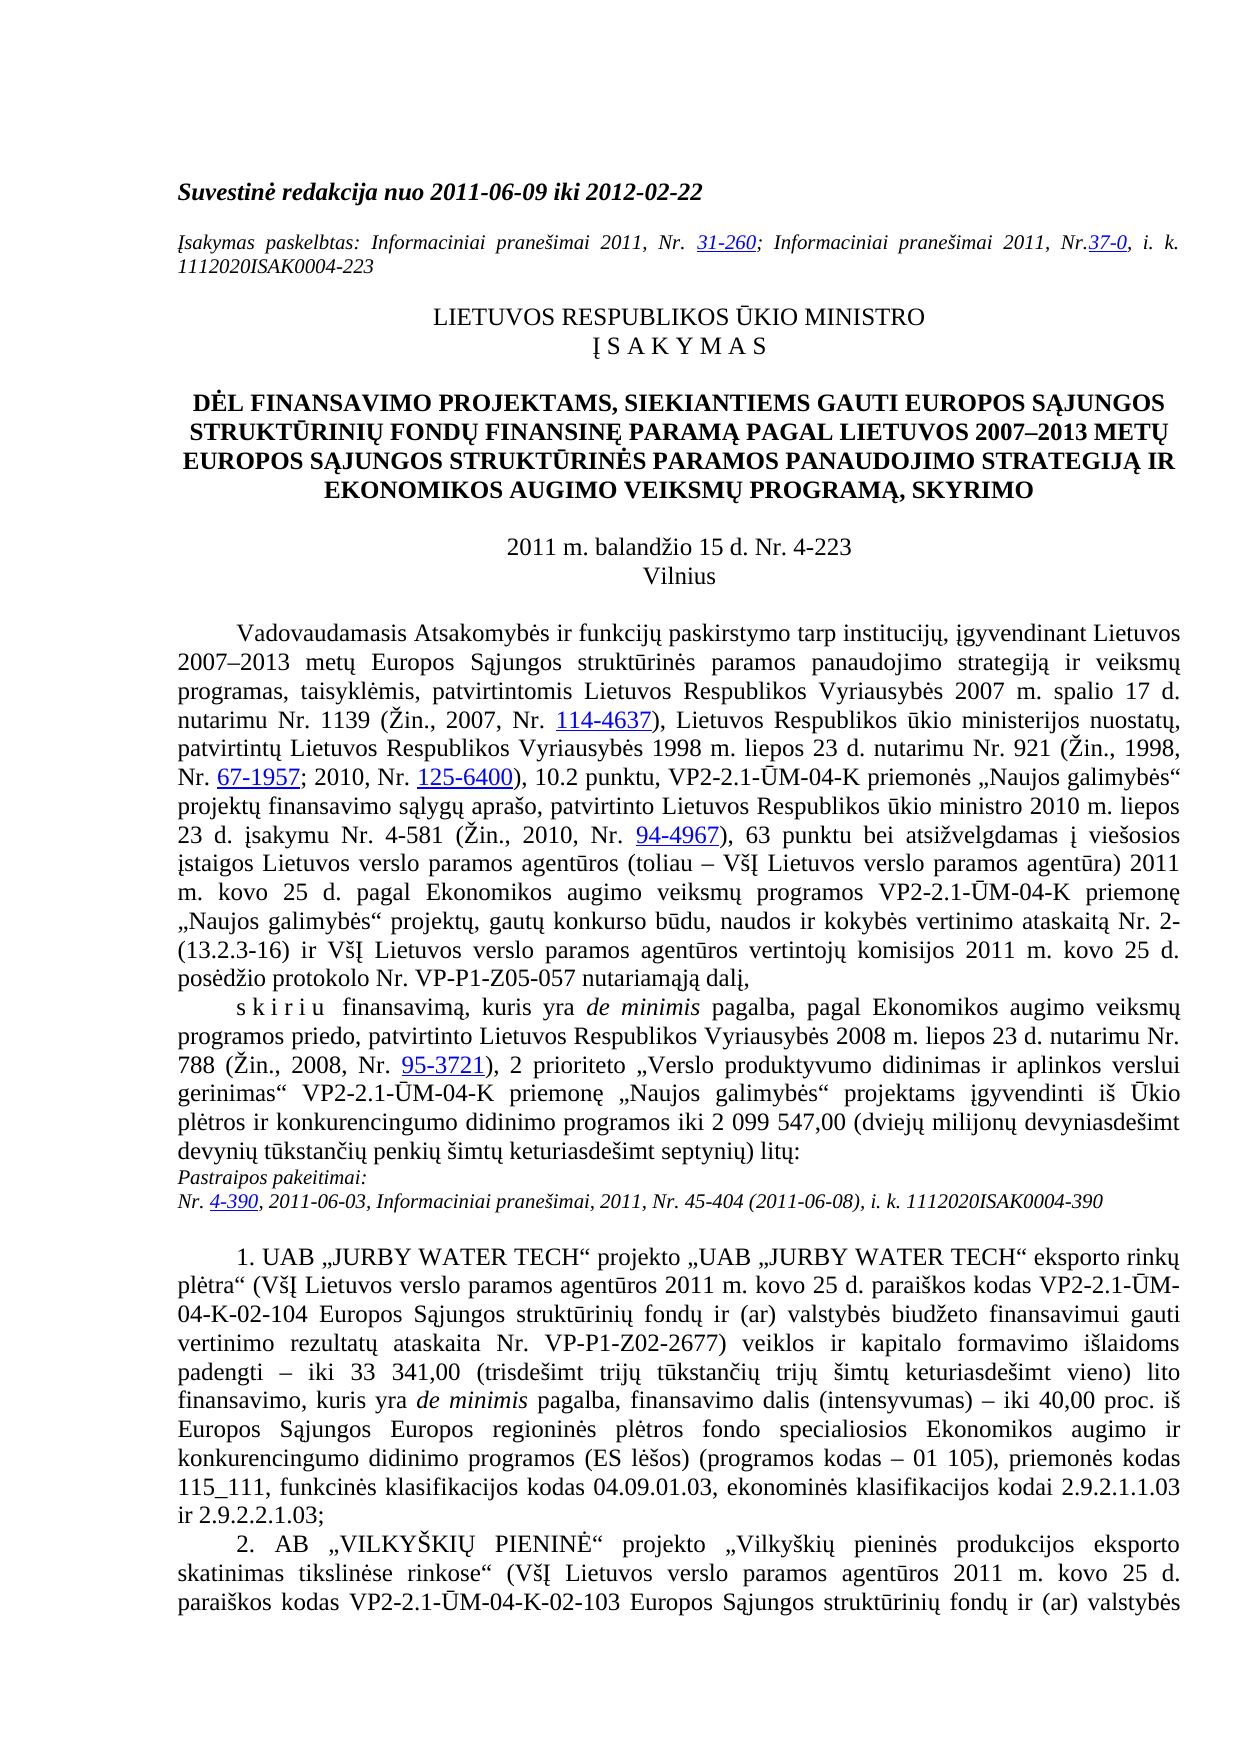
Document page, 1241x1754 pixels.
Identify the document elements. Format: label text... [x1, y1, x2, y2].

text LIETUVOS RESPUBLIKOS ŪKIO MINISTRO [177, 302, 1181, 331]
text Suvestinė redakcija nuo 2011-06-09 iki 2012-02-22 [177, 177, 1181, 206]
text 1. UAB „JURBY WATER TECH“ projekto „UAB „JURBY WATER TECH“ eksporto rinkų plėtra“ (VšĮ Lietuvos verslo paramos agentūros 2011 m. kovo 25 d. paraiškos kodas VP2-2.1-ŪM-04-K-02-104 Europos Sąjungos struktūrinių fondų ir (ar) valstybės biudžeto finansavimui gauti vertinimo rezultatų ataskaita Nr. VP-P1-Z02-2677) veiklos ir kapitalo formavimo išlaidoms padengti – iki 33 341,00 (trisdešimt trijų tūkstančių trijų šimtų keturiasdešimt vieno) lito finansavimo, kuris yra de minimis pagalba, finansavimo dalis (intensyvumas) – iki 40,00 proc. iš Europos Sąjungos Europos regioninės plėtros fondo specialiosios Ekonomikos augimo ir konkurencingumo didinimo programos (ES lėšos) (programos kodas – 01 105), priemonės kodas 115_111, funkcinės klasifikacijos kodas 04.09.01.03, ekonominės klasifikacijos kodai 2.9.2.1.1.03 ir 2.9.2.2.1.03; [177, 1242, 1181, 1529]
text Pastraipos pakeitimai: [177, 1165, 1181, 1189]
text 2011 m. balandžio 15 d. Nr. 4-223 [177, 532, 1181, 561]
text Nr. 4-390, 2011-06-03, Informaciniai pranešimai, 2011, Nr. 45-404 (2011-06-08), i. k. 1112020ISAK0004-390 [177, 1189, 1181, 1213]
text Įsakymas paskelbtas: Informaciniai pranešimai 2011, Nr. 31-260; Informaciniai pranešimai 2011, Nr.37-0, i. k. 1112020ISAK0004-223 [177, 230, 1181, 278]
text DĖL FINANSAVIMO PROJEKTAMS, SIEKIANTIEMS GAUTI EUROPOS SĄJUNGOS STRUKTŪRINIŲ FONDŲ FINANSINĘ PARAMĄ PAGAL LIETUVOS 2007–2013 METŲ EUROPOS SĄJUNGOS STRUKTŪRINĖS PARAMOS PANAUDOJIMO STRATEGIJĄ IR EKONOMIKOS AUGIMO VEIKSMŲ PROGRAMĄ, SKYRIMO [177, 388, 1181, 503]
text skiriu finansavimą, kuris yra de minimis pagalba, pagal Ekonomikos augimo veiksmų programos priedo, patvirtinto Lietuvos Respublikos Vyriausybės 2008 m. liepos 23 d. nutarimu Nr. 788 (Žin., 2008, Nr. 95-3721), 2 prioriteto „Verslo produktyvumo didinimas ir aplinkos verslui gerinimas“ VP2-2.1-ŪM-04-K priemonę „Naujos galimybės“ projektams įgyvendinti iš Ūkio plėtros ir konkurencingumo didinimo programos iki 2 099 547,00 (dviejų milijonų devyniasdešimt devynių tūkstančių penkių šimtų keturiasdešimt septynių) litų: [177, 992, 1181, 1165]
text Vilnius [177, 561, 1181, 590]
text 2. AB „VILKYŠKIŲ PIENINĖ“ projekto „Vilkyškių pieninės produkcijos eksporto skatinimas tikslinėse rinkose“ (VšĮ Lietuvos verslo paramos agentūros 2011 m. kovo 25 d. paraiškos kodas VP2-2.1-ŪM-04-K-02-103 Europos Sąjungos struktūrinių fondų ir (ar) valstybės [177, 1529, 1181, 1615]
text ĮSAKYMAS [177, 331, 1181, 360]
text Vadovaudamasis Atsakomybės ir funkcijų paskirstymo tarp institucijų, įgyvendinant Lietuvos 2007–2013 metų Europos Sąjungos struktūrinės paramos panaudojimo strategiją ir veiksmų programas, taisyklėmis, patvirtintomis Lietuvos Respublikos Vyriausybės 2007 m. spalio 17 d. nutarimu Nr. 1139 (Žin., 2007, Nr. 114-4637), Lietuvos Respublikos ūkio ministerijos nuostatų, patvirtintų Lietuvos Respublikos Vyriausybės 1998 m. liepos 23 d. nutarimu Nr. 921 (Žin., 1998, Nr. 67-1957; 2010, Nr. 125-6400), 10.2 punktu, VP2-2.1-ŪM-04-K priemonės „Naujos galimybės“ projektų finansavimo sąlygų aprašo, patvirtinto Lietuvos Respublikos ūkio ministro 2010 m. liepos 23 d. įsakymu Nr. 4-581 (Žin., 2010, Nr. 94-4967), 63 punktu bei atsižvelgdamas į viešosios įstaigos Lietuvos verslo paramos agentūros (toliau – VšĮ Lietuvos verslo paramos agentūra) 2011 m. kovo 25 d. pagal Ekonomikos augimo veiksmų programos VP2-2.1-ŪM-04-K priemonę „Naujos galimybės“ projektų, gautų konkurso būdu, naudos ir kokybės vertinimo ataskaitą Nr. 2-(13.2.3-16) ir VšĮ Lietuvos verslo paramos agentūros vertintojų komisijos 2011 m. kovo 25 d. posėdžio protokolo Nr. VP-P1-Z05-057 nutariamąją dalį, [177, 618, 1181, 992]
